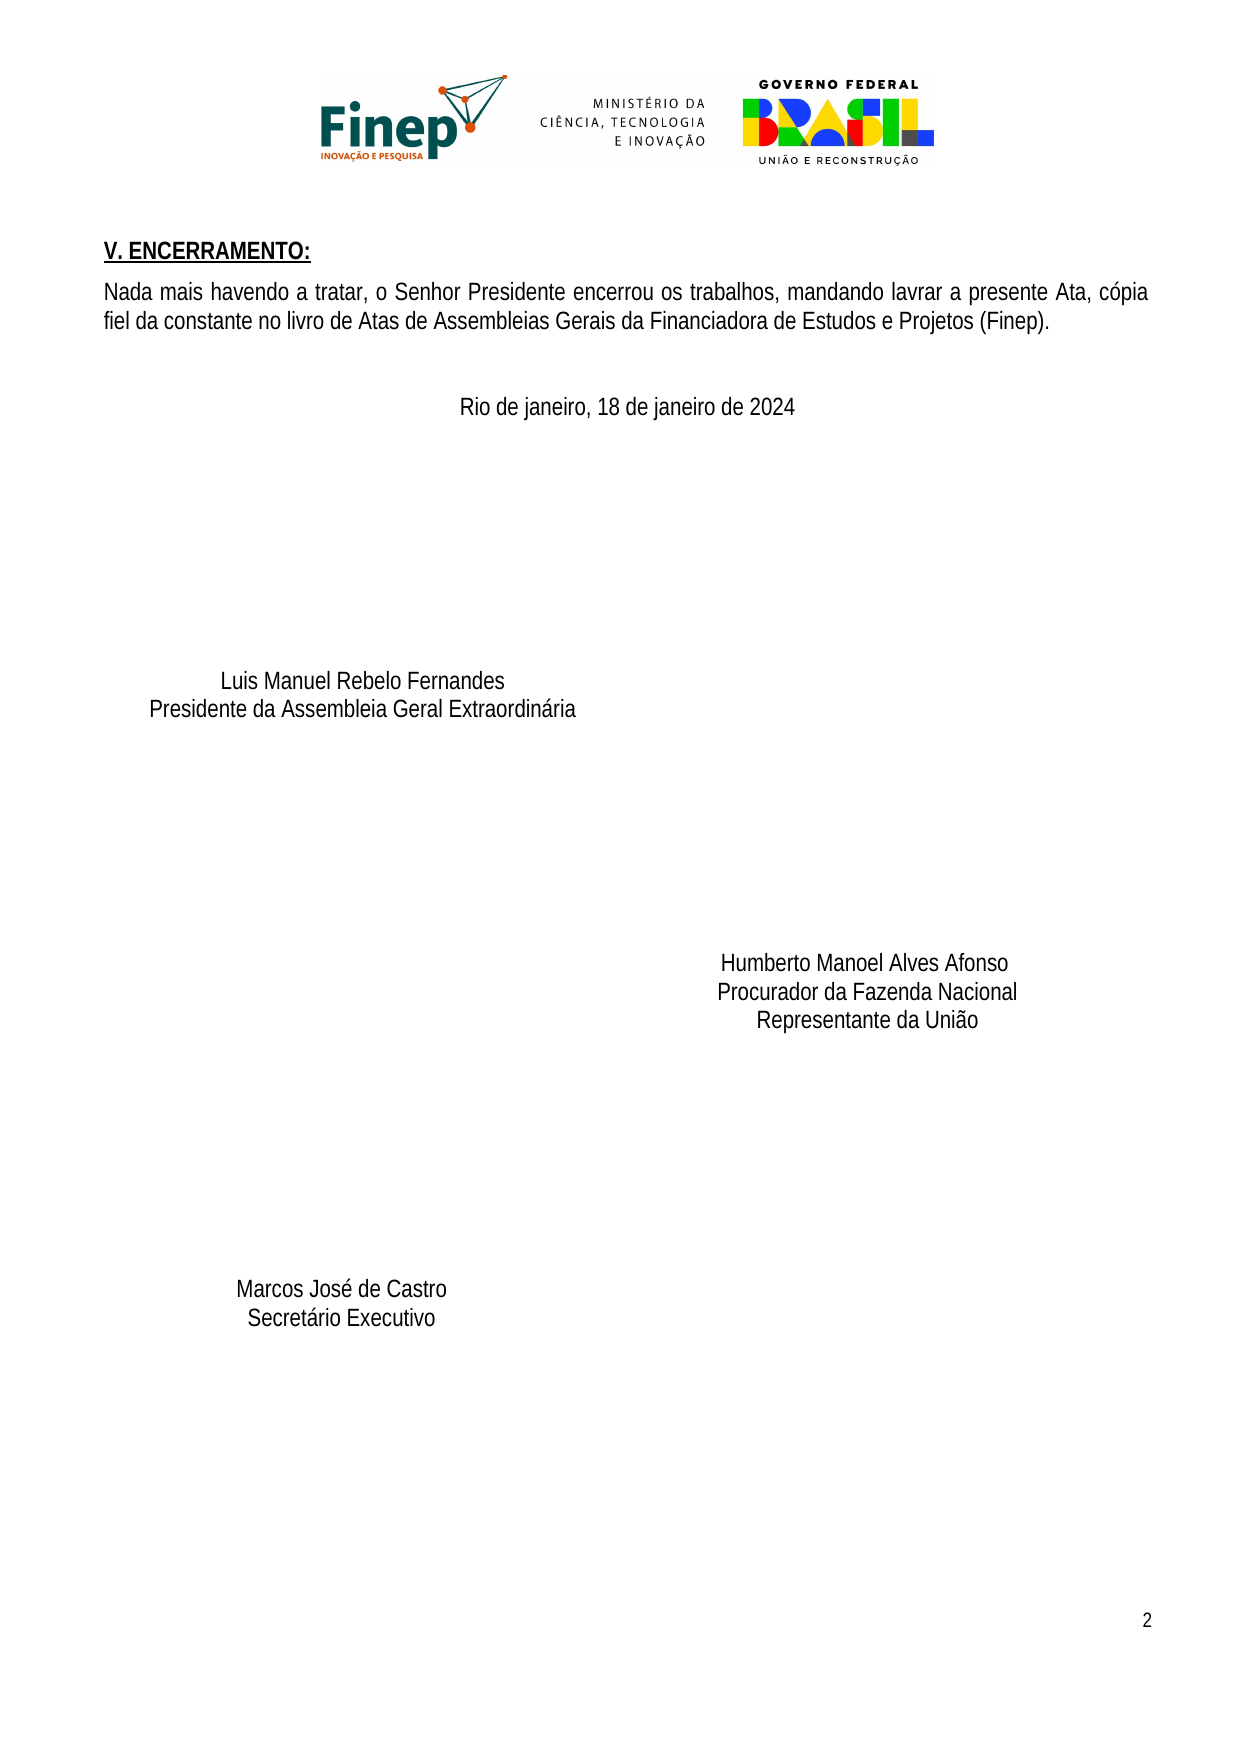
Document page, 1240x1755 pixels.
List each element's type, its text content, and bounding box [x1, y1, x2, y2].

text Procurador da Fazenda Nacional [592, 977, 1143, 1006]
text Marcos José de Castro [200, 1274, 483, 1303]
text Luis Manuel Rebelo Fernandes [87, 666, 638, 694]
text Secretário Executivo [200, 1303, 483, 1332]
text Rio de janeiro, 18 de janeiro de 2024 [103, 392, 1152, 421]
text V. ENCERRAMENTO: [103, 236, 1152, 265]
text Presidente da Assembleia Geral Extraordinária [87, 694, 638, 723]
text Nada mais havendo a tratar, o Senhor Presidente encerrou os trabalhos, mandando lavrar a presente Ata, cópia fiel da constante no livro de Atas de Assembleias Gerais da Financiadora de Estudos e Projetos (Finep). [103, 277, 1152, 335]
text Humberto Manoel Alves Afonso [592, 948, 1143, 977]
text Representante da União [592, 1006, 1143, 1034]
